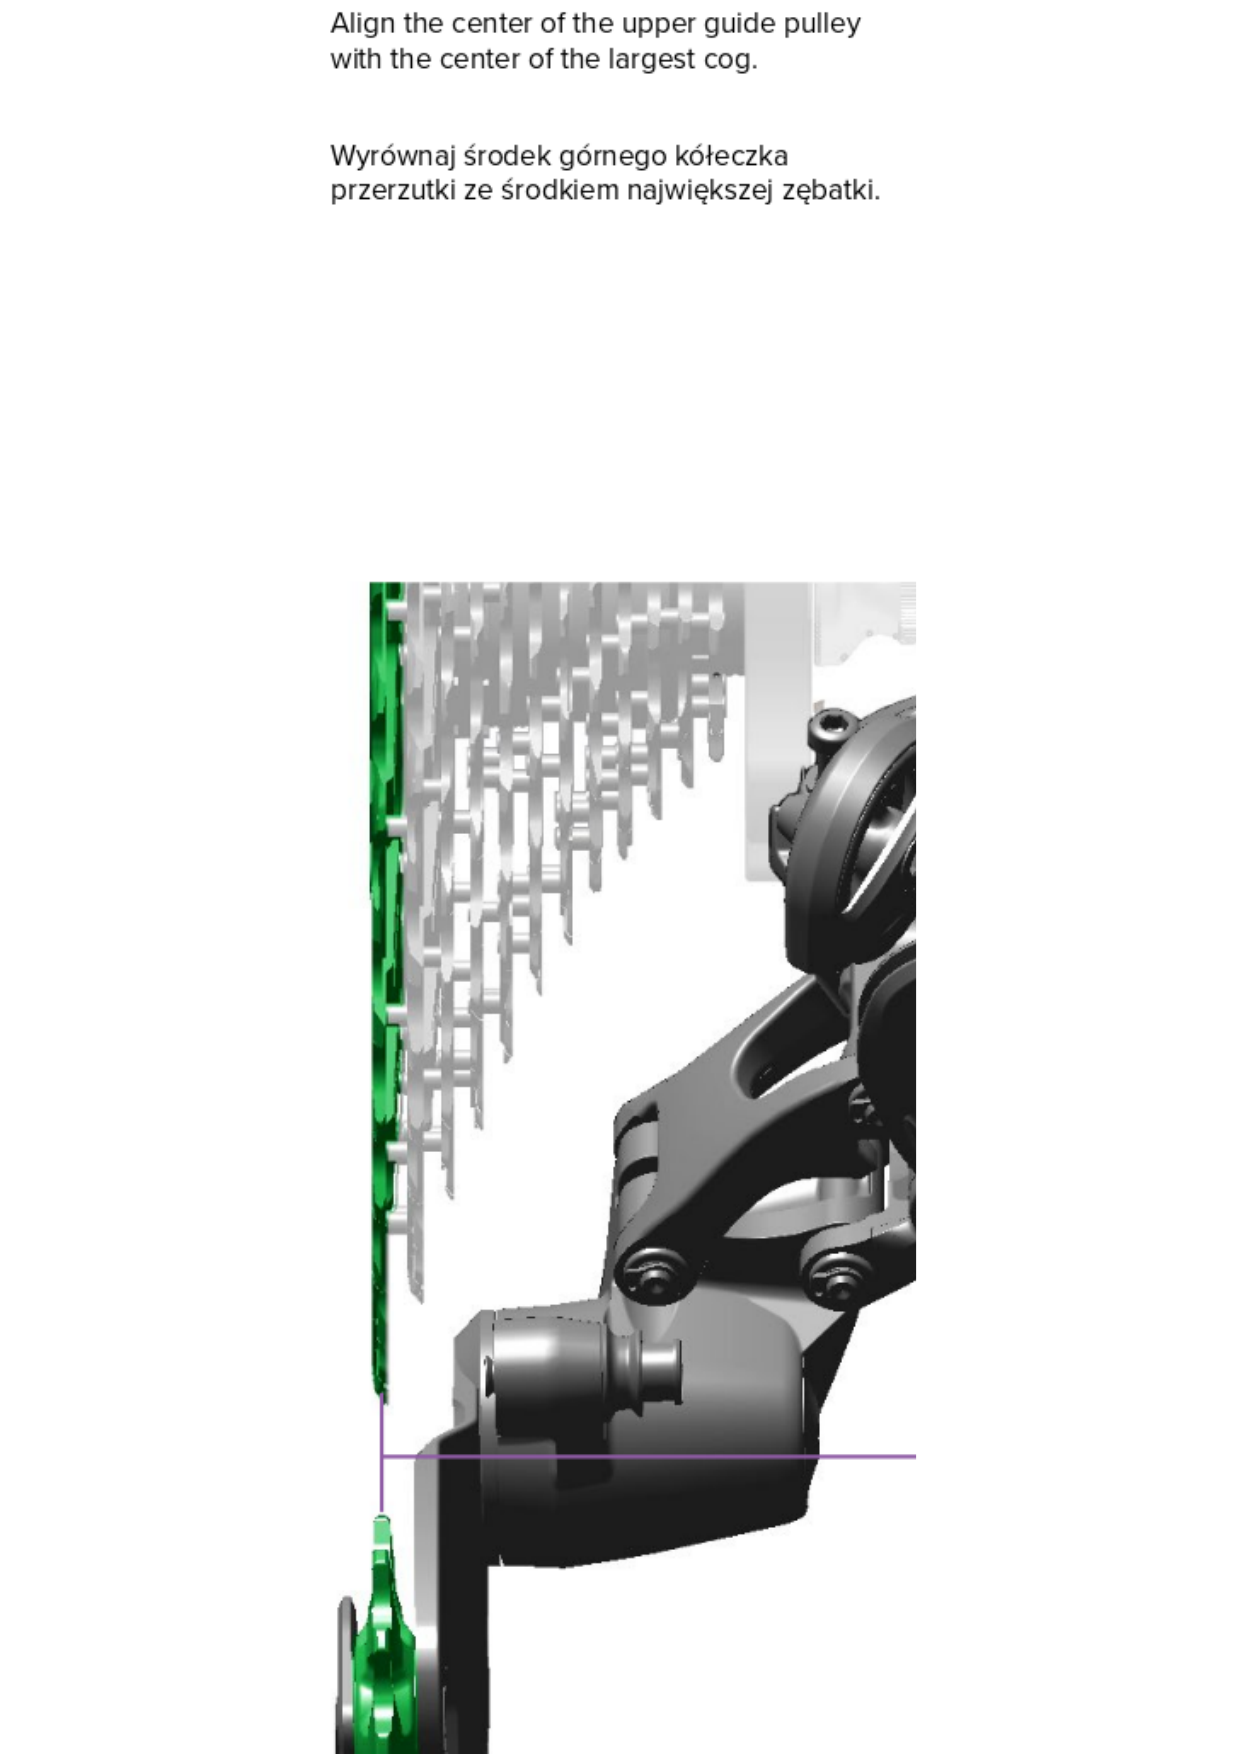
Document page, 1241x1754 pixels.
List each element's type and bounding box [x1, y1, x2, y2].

picture [307, 0, 917, 1754]
